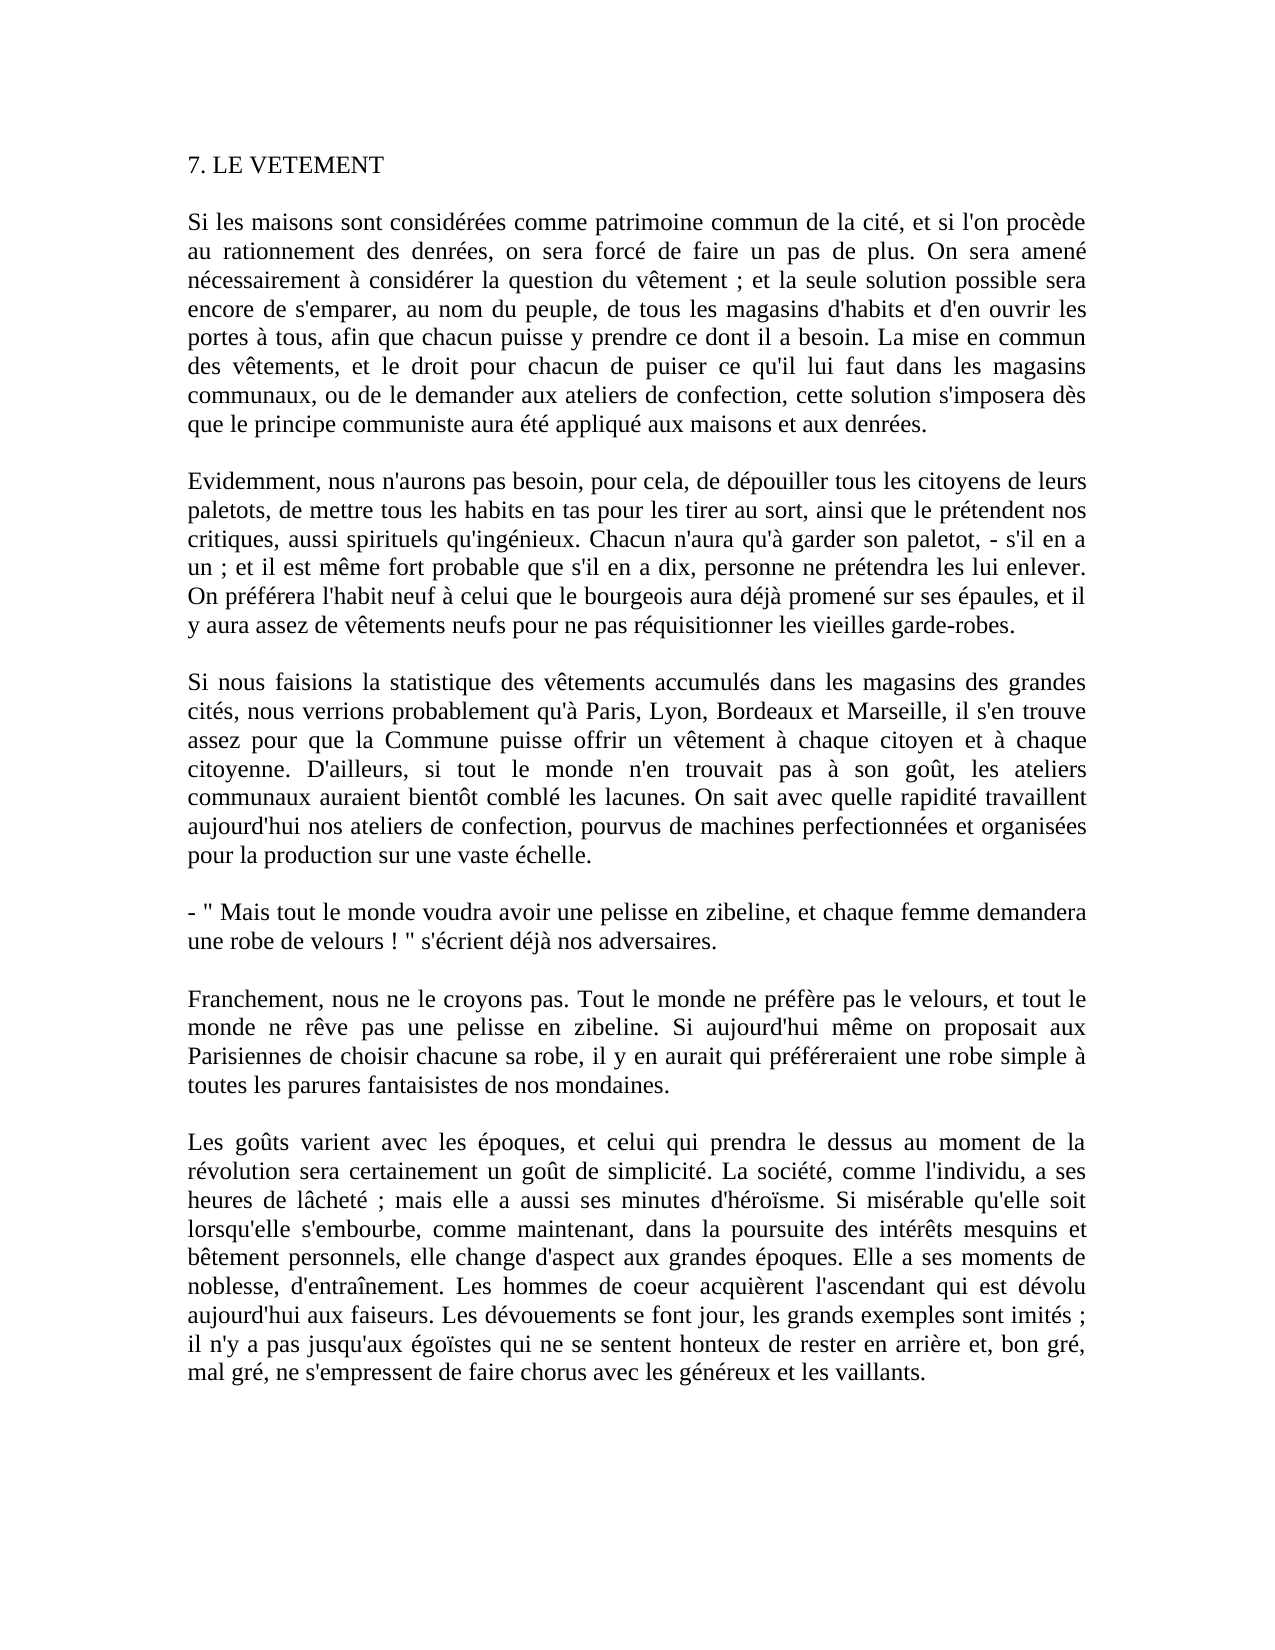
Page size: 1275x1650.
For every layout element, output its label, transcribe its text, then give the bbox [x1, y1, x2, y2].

text - " Mais tout le monde voudra avoir une pelisse en zibeline, et chaque femme demandera une robe de velours ! " s'écrient déjà nos adversaires. [187, 897, 1087, 955]
text Franchement, nous ne le croyons pas. Tout le monde ne préfère pas le velours, et tout le monde ne rêve pas une pelisse en zibeline. Si aujourd'hui même on proposait aux Parisiennes de choisir chacune sa robe, il y en aurait qui préféreraient une robe simple à toutes les parures fantaisistes de nos mondaines. [187, 984, 1087, 1099]
text Evidemment, nous n'aurons pas besoin, pour cela, de dépouiller tous les citoyens de leurs paletots, de mettre tous les habits en tas pour les tirer au sort, ainsi que le prétendent nos critiques, aussi spirituels qu'ingénieux. Chacun n'aura qu'à garder son paletot, - s'il en a un ; et il est même fort probable que s'il en a dix, personne ne prétendra les lui enlever. On préférera l'habit neuf à celui que le bourgeois aura déjà promené sur ses épaules, et il y aura assez de vêtements neufs pour ne pas réquisitionner les vieilles garde-robes. [187, 466, 1087, 639]
text Les goûts varient avec les époques, et celui qui prendra le dessus au moment de la révolution sera certainement un goût de simplicité. La société, comme l'individu, a ses heures de lâcheté ; mais elle a aussi ses minutes d'héroïsme. Si misérable qu'elle soit lorsqu'elle s'embourbe, comme maintenant, dans la poursuite des intérêts mesquins et bêtement personnels, elle change d'aspect aux grandes époques. Elle a ses moments de noblesse, d'entraînement. Les hommes de coeur acquièrent l'ascendant qui est dévolu aujourd'hui aux faiseurs. Les dévouements se font jour, les grands exemples sont imités ; il n'y a pas jusqu'aux égoïstes qui ne se sentent honteux de rester en arrière et, bon gré, mal gré, ne s'empressent de faire chorus avec les généreux et les vaillants. [187, 1127, 1087, 1386]
text Si nous faisions la statistique des vêtements accumulés dans les magasins des grandes cités, nous verrions probablement qu'à Paris, Lyon, Bordeaux et Marseille, il s'en trouve assez pour que la Commune puisse offrir un vêtement à chaque citoyen et à chaque citoyenne. D'ailleurs, si tout le monde n'en trouvait pas à son goût, les ateliers communaux auraient bientôt comblé les lacunes. On sait avec quelle rapidité travaillent aujourd'hui nos ateliers de confection, pourvus de machines perfectionnées et organisées pour la production sur une vaste échelle. [187, 667, 1087, 869]
text 7. LE VETEMENT [187, 150, 1087, 179]
text Si les maisons sont considérées comme patrimoine commun de la cité, et si l'on procède au rationnement des denrées, on sera forcé de faire un pas de plus. On sera amené nécessairement à considérer la question du vêtement ; et la seule solution possible sera encore de s'emparer, au nom du peuple, de tous les magasins d'habits et d'en ouvrir les portes à tous, afin que chacun puisse y prendre ce dont il a besoin. La mise en commun des vêtements, et le droit pour chacun de puiser ce qu'il lui faut dans les magasins communaux, ou de le demander aux ateliers de confection, cette solution s'imposera dès que le principe communiste aura été appliqué aux maisons et aux denrées. [187, 207, 1087, 437]
